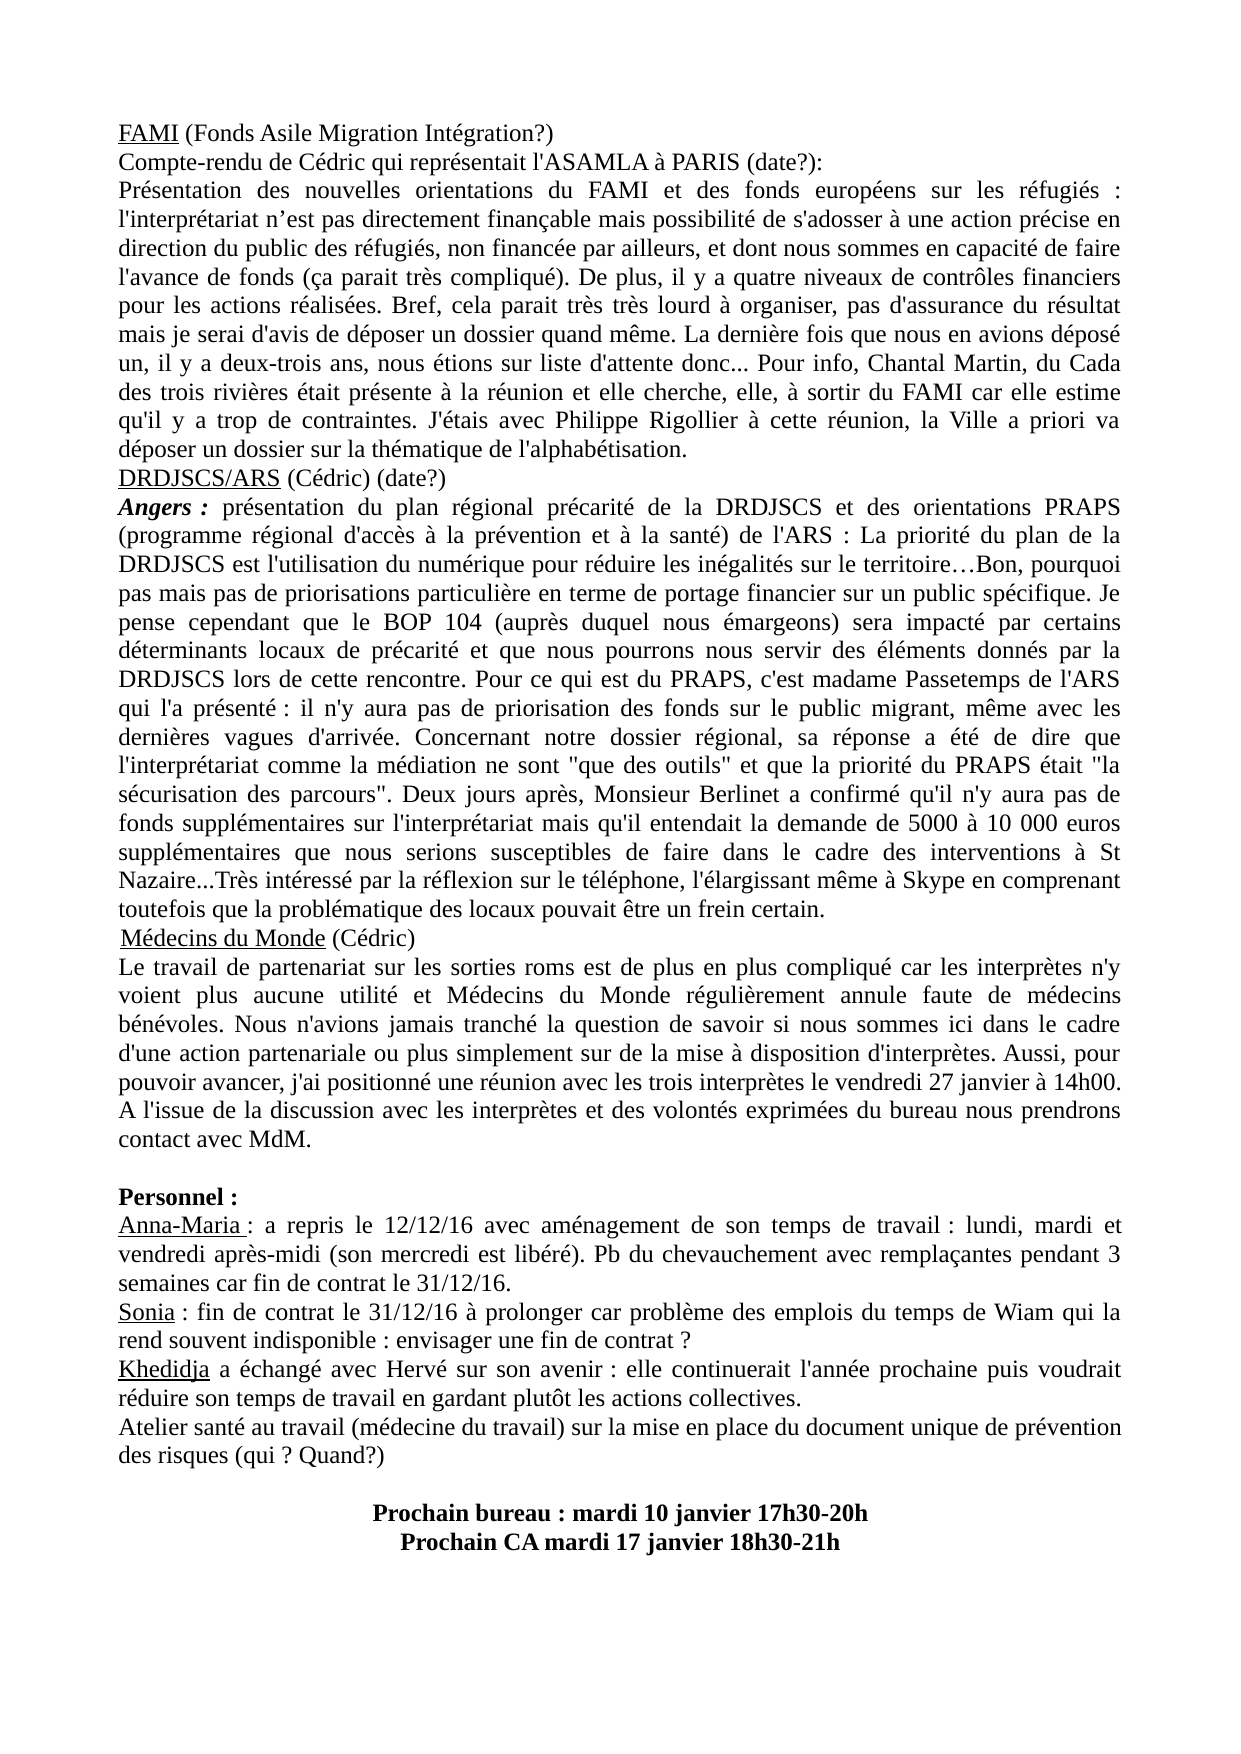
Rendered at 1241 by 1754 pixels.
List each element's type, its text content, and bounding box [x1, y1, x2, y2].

text Compte-rendu de Cédric qui représentait l'ASAMLA à PARIS (date?): [118, 147, 1122, 176]
list Angers : présentation du plan régional précarité de la DRDJSCS et des orientations PRAPS (programme régional d'accès à la prévention et à la santé) de l'ARS : La priorité du plan de la DRDJSCS est l'utilisation du numérique pour réduire les inégalités sur le territoire…Bon, pourquoi pas mais pas de priorisations particulière en terme de portage financier sur un public spécifique. Je pense cependant que le BOP 104 (auprès duquel nous émargeons) sera impacté par certains déterminants locaux de précarité et que nous pourrons nous servir des éléments donnés par la DRDJSCS lors de cette rencontre. Pour ce qui est du PRAPS, c'est madame Passetemps de l'ARS qui l'a présenté : il n'y aura pas de priorisation des fonds sur le public migrant, même avec les dernières vagues d'arrivée. Concernant notre dossier régional, sa réponse a été de dire que l'interprétariat comme la médiation ne sont "que des outils" et que la priorité du PRAPS était "la sécurisation des parcours". Deux jours après, Monsieur Berlinet a confirmé qu'il n'y aura pas de fonds supplémentaires sur l'interprétariat mais qu'il entendait la demande de 5000 à 10 000 euros supplémentaires que nous serions susceptibles de faire dans le cadre des interventions à St Nazaire...Très intéressé par la réflexion sur le téléphone, l'élargissant même à Skype en comprenant toutefois que la problématique des locaux pouvait être un frein certain. [118, 492, 1122, 923]
list Le travail de partenariat sur les sorties roms est de plus en plus compliqué car les interprètes n'y voient plus aucune utilité et Médecins du Monde régulièrement annule faute de médecins bénévoles. Nous n'avions jamais tranché la question de savoir si nous sommes ici dans le cadre d'une action partenariale ou plus simplement sur de la mise à disposition d'interprètes. Aussi, pour pouvoir avancer, j'ai positionné une réunion avec les trois interprètes le vendredi 27 janvier à 14h00. A l'issue de la discussion avec les interprètes et des volontés exprimées du bureau nous prendrons contact avec MdM. [118, 952, 1122, 1153]
list DRDJSCS/ARS (Cédric) (date?) [118, 463, 1122, 492]
list Prochain CA mardi 17 janvier 18h30-21h [118, 1527, 1122, 1556]
list Présentation des nouvelles orientations du FAMI et des fonds européens sur les réfugiés : l'interprétariat n’est pas directement finançable mais possibilité de s'adosser à une action précise en direction du public des réfugiés, non financée par ailleurs, et dont nous sommes en capacité de faire l'avance de fonds (ça parait très compliqué). De plus, il y a quatre niveaux de contrôles financiers pour les actions réalisées. Bref, cela parait très très lourd à organiser, pas d'assurance du résultat mais je serai d'avis de déposer un dossier quand même. La dernière fois que nous en avions déposé un, il y a deux-trois ans, nous étions sur liste d'attente donc... Pour info, Chantal Martin, du Cada des trois rivières était présente à la réunion et elle cherche, elle, à sortir du FAMI car elle estime qu'il y a trop de contraintes. J'étais avec Philippe Rigollier à cette réunion, la Ville a priori va déposer un dossier sur la thématique de l'alphabétisation. [118, 176, 1122, 463]
list Prochain bureau : mardi 10 janvier 17h30-20h [118, 1498, 1122, 1527]
text FAMI (Fonds Asile Migration Intégration?) [118, 118, 1122, 147]
list Atelier santé au travail (médecine du travail) sur la mise en place du document unique de prévention des risques (qui ? Quand?) [118, 1412, 1122, 1469]
list Médecins du Monde (Cédric) [120, 923, 1122, 952]
list Personnel : [118, 1182, 1122, 1211]
list Khedidja a échangé avec Hervé sur son avenir : elle continuerait l'année prochaine puis voudrait réduire son temps de travail en gardant plutôt les actions collectives. [118, 1354, 1122, 1412]
list Anna-Maria : a repris le 12/12/16 avec aménagement de son temps de travail : lundi, mardi et vendredi après-midi (son mercredi est libéré). Pb du chevauchement avec remplaçantes pendant 3 semaines car fin de contrat le 31/12/16. [118, 1211, 1122, 1297]
list Sonia : fin de contrat le 31/12/16 à prolonger car problème des emplois du temps de Wiam qui la rend souvent indisponible : envisager une fin de contrat ? [118, 1297, 1122, 1354]
